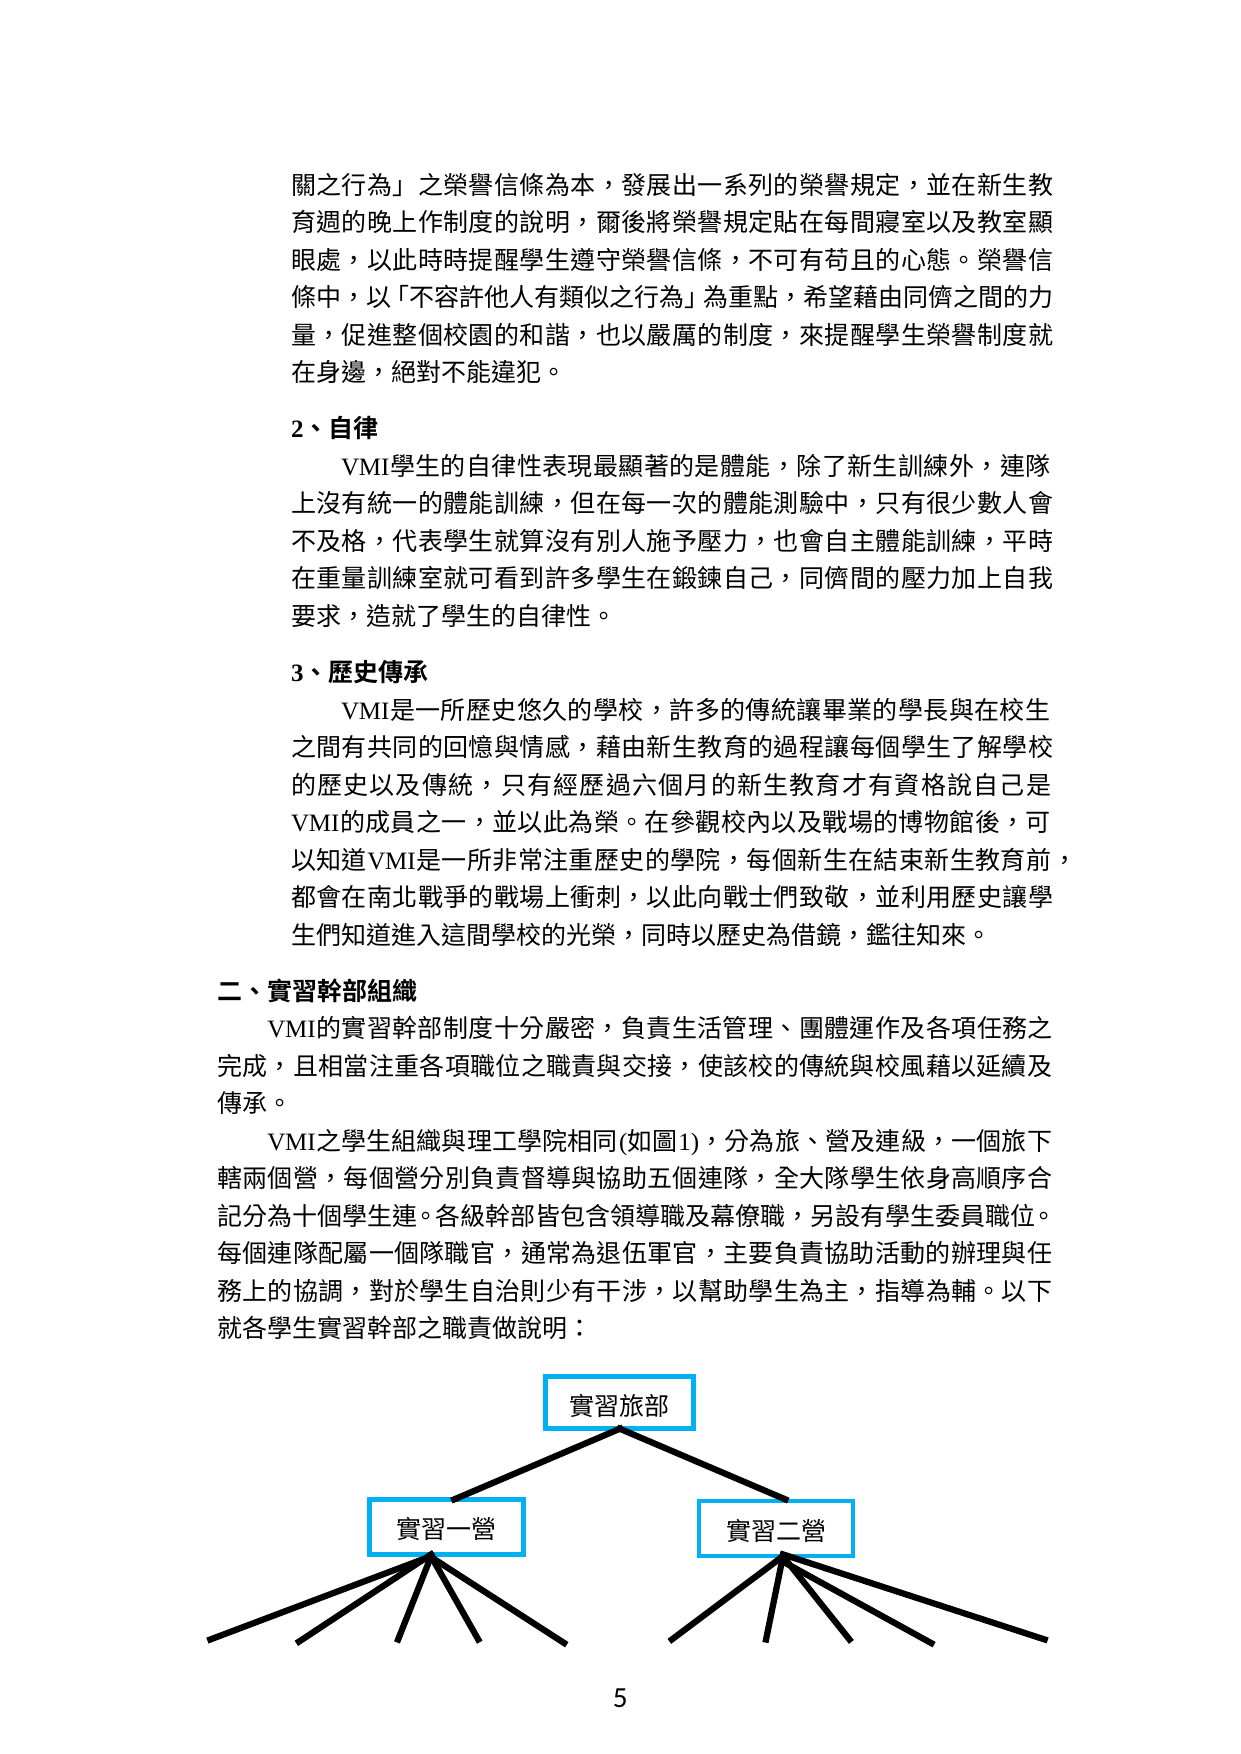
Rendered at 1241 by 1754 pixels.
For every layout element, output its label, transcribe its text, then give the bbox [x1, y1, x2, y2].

text 2、自律 [291, 408, 1053, 446]
text 實習二營 [716, 1511, 836, 1546]
text VMI之學生組織與理工學院相同(如圖1)，分為旅、營及連級，一個旅下轄兩個營，每個營分別負責督導與協助五個連隊，全大隊學生依身高順序合記分為十個學生連。各級幹部皆包含領導職及幕僚職，另設有學生委員職位。每個連隊配屬一個隊職官，通常為退伍軍官，主要負責協助活動的辦理與任務上的協調，對於學生自治則少有干涉，以幫助學生為主，指導為輔。以下就各學生實習幹部之職責做說明： [217, 1121, 1053, 1346]
text 關之行為」之榮譽信條為本，發展出一系列的榮譽規定，並在新生教育週的晚上作制度的說明，爾後將榮譽規定貼在每間寢室以及教室顯眼處，以此時時提醒學生遵守榮譽信條，不可有苟且的心態。榮譽信條中，以「不容許他人有類似之行為」為重點，希望藉由同儕之間的力量，促進整個校園的和諧，也以嚴厲的制度，來提醒學生榮譽制度就在身邊，絕對不能違犯。 [291, 164, 1053, 389]
text VMI是一所歷史悠久的學校，許多的傳統讓畢業的學長與在校生之間有共同的回憶與情感，藉由新生教育的過程讓每個學生了解學校的歷史以及傳統，只有經歷過六個月的新生教育才有資格說自己是VMI的成員之一，並以此為榮。在參觀校內以及戰場的博物館後，可以知道VMI是一所非常注重歷史的學院，每個新生在結束新生教育前，都會在南北戰爭的戰場上衝刺，以此向戰士們致敬，並利用歷史讓學生們知道進入這間學校的光榮，同時以歷史為借鏡，鑑往知來。 [291, 689, 1053, 952]
text 二、實習幹部組織 [217, 971, 1053, 1008]
text 3、歷史傳承 [291, 652, 1053, 689]
text 實習旅部 [563, 1386, 676, 1419]
text 實習一營 [387, 1509, 506, 1544]
text VMI學生的自律性表現最顯著的是體能，除了新生訓練外，連隊上沒有統一的體能訓練，但在每一次的體能測驗中，只有很少數人會不及格，代表學生就算沒有別人施予壓力，也會自主體能訓練，平時在重量訓練室就可看到許多學生在鍛鍊自己，同儕間的壓力加上自我要求，造就了學生的自律性。 [291, 446, 1053, 633]
text VMI的實習幹部制度十分嚴密，負責生活管理、團體運作及各項任務之完成，且相當注重各項職位之職責與交接，使該校的傳統與校風藉以延續及傳承。 [217, 1008, 1053, 1121]
